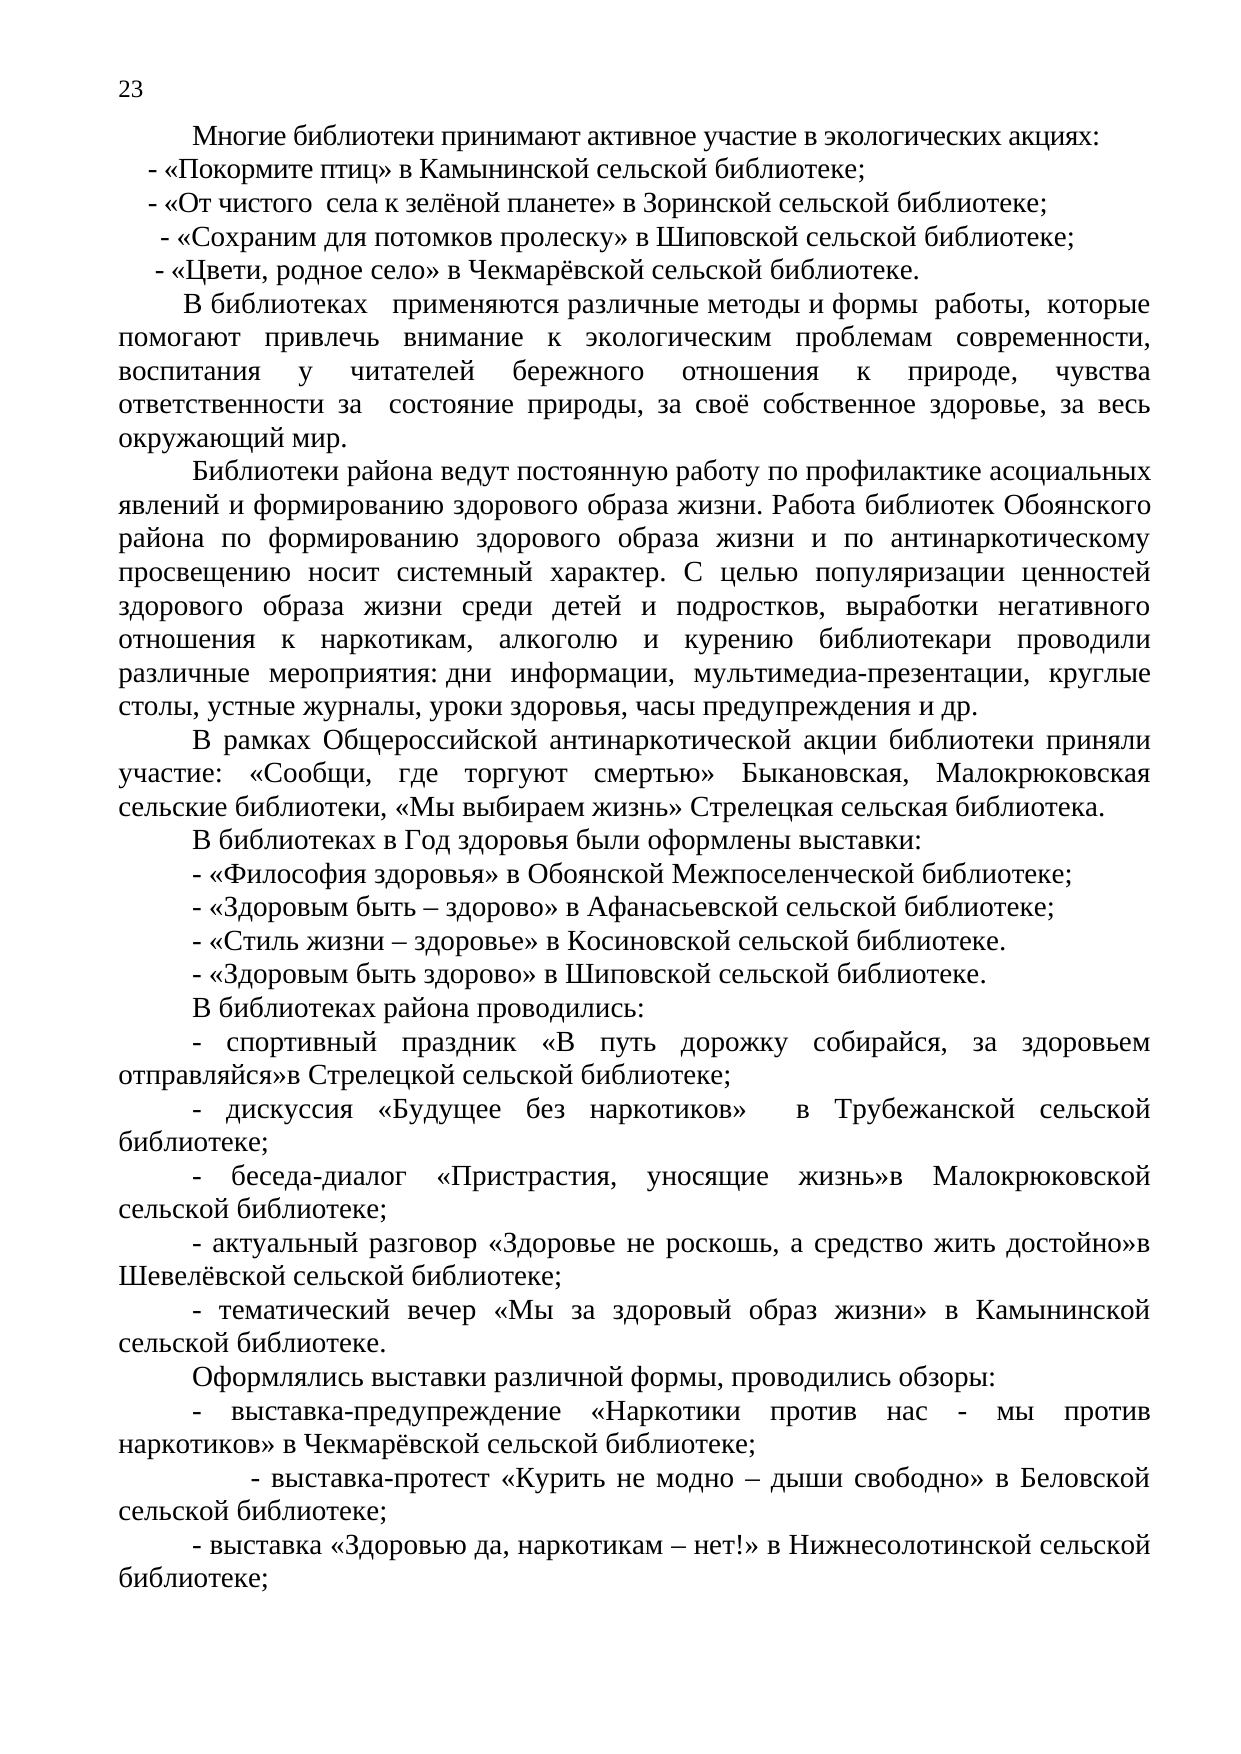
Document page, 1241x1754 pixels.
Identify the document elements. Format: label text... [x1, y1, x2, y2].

text - «Стиль жизни – здоровье» в Косиновской сельской библиотеке. [118, 923, 1152, 957]
text Оформлялись выставки различной формы, проводились обзоры: [118, 1359, 1152, 1393]
text - «Цвети, родное село» в Чекмарёвской сельской библиотеке. [148, 252, 1152, 286]
text В библиотеках района проводились: [118, 990, 1152, 1024]
text В библиотеках применяются различные методы и формы работы, которые помогают привлечь внимание к экологическим проблемам современности, воспитания у читателей бережного отношения к природе, чувства ответственности за состояние природы, за своё собственное здоровье, за весь окружающий мир. [118, 286, 1152, 453]
text - выставка-предупреждение «Наркотики против нас - мы против наркотиков» в Чекмарёвской сельской библиотеке; [118, 1393, 1152, 1460]
text - выставка «Здоровью да, наркотикам – нет!» в Нижнесолотинской сельской библиотеке; [118, 1527, 1152, 1594]
text - беседа-диалог «Пристрастия, уносящие жизнь»в Малокрюковской сельской библиотеке; [118, 1158, 1152, 1225]
text - тематический вечер «Мы за здоровый образ жизни» в Камынинской сельской библиотеке. [118, 1292, 1152, 1359]
text Библиотеки района ведут постоянную работу по профилактике асоциальных явлений и формированию здорового образа жизни. Работа библиотек Обоянского района по формированию здорового образа жизни и по антинаркотическому просвещению носит системный характер. С целью популяризации ценностей здорового образа жизни среди детей и подростков, выработки негативного отношения к наркотикам, алкоголю и курению библиотекари проводили различные мероприятия: дни информации, мультимедиа-презентации, круглые столы, устные журналы, уроки здоровья, часы предупреждения и др. [118, 453, 1152, 722]
text - актуальный разговор «Здоровье не роскошь, а средство жить достойно»в Шевелёвской сельской библиотеке; [118, 1225, 1152, 1292]
text - дискуссия «Будущее без наркотиков» в Трубежанской сельской библиотеке; [118, 1091, 1152, 1158]
text - «Философия здоровья» в Обоянской Межпоселенческой библиотеке; [118, 856, 1152, 889]
text - «Сохраним для потомков пролеску» в Шиповской сельской библиотеке; [118, 219, 1152, 252]
text Многие библиотеки принимают активное участие в экологических акциях: [148, 118, 1152, 152]
text В библиотеках в Год здоровья были оформлены выставки: [118, 822, 1152, 856]
text - спортивный праздник «В путь дорожку собирайся, за здоровьем отправляйся»в Стрелецкой сельской библиотеке; [118, 1024, 1152, 1091]
text - «Здоровым быть – здорово» в Афанасьевской сельской библиотеке; [118, 889, 1152, 923]
text - «Покормите птиц» в Камынинской сельской библиотеке; [148, 152, 1152, 185]
text - выставка-протест «Курить не модно – дыши свободно» в Беловской сельской библиотеке; [118, 1460, 1152, 1527]
text - «От чистого села к зелёной планете» в Зоринской сельской библиотеке; [148, 185, 1152, 219]
text В рамках Общероссийской антинаркотической акции библиотеки приняли участие: «Сообщи, где торгуют смертью» Быкановская, Малокрюковская сельские библиотеки, «Мы выбираем жизнь» Стрелецкая сельская библиотека. [118, 722, 1152, 822]
text - «Здоровым быть здорово» в Шиповской сельской библиотеке. [118, 957, 1152, 990]
